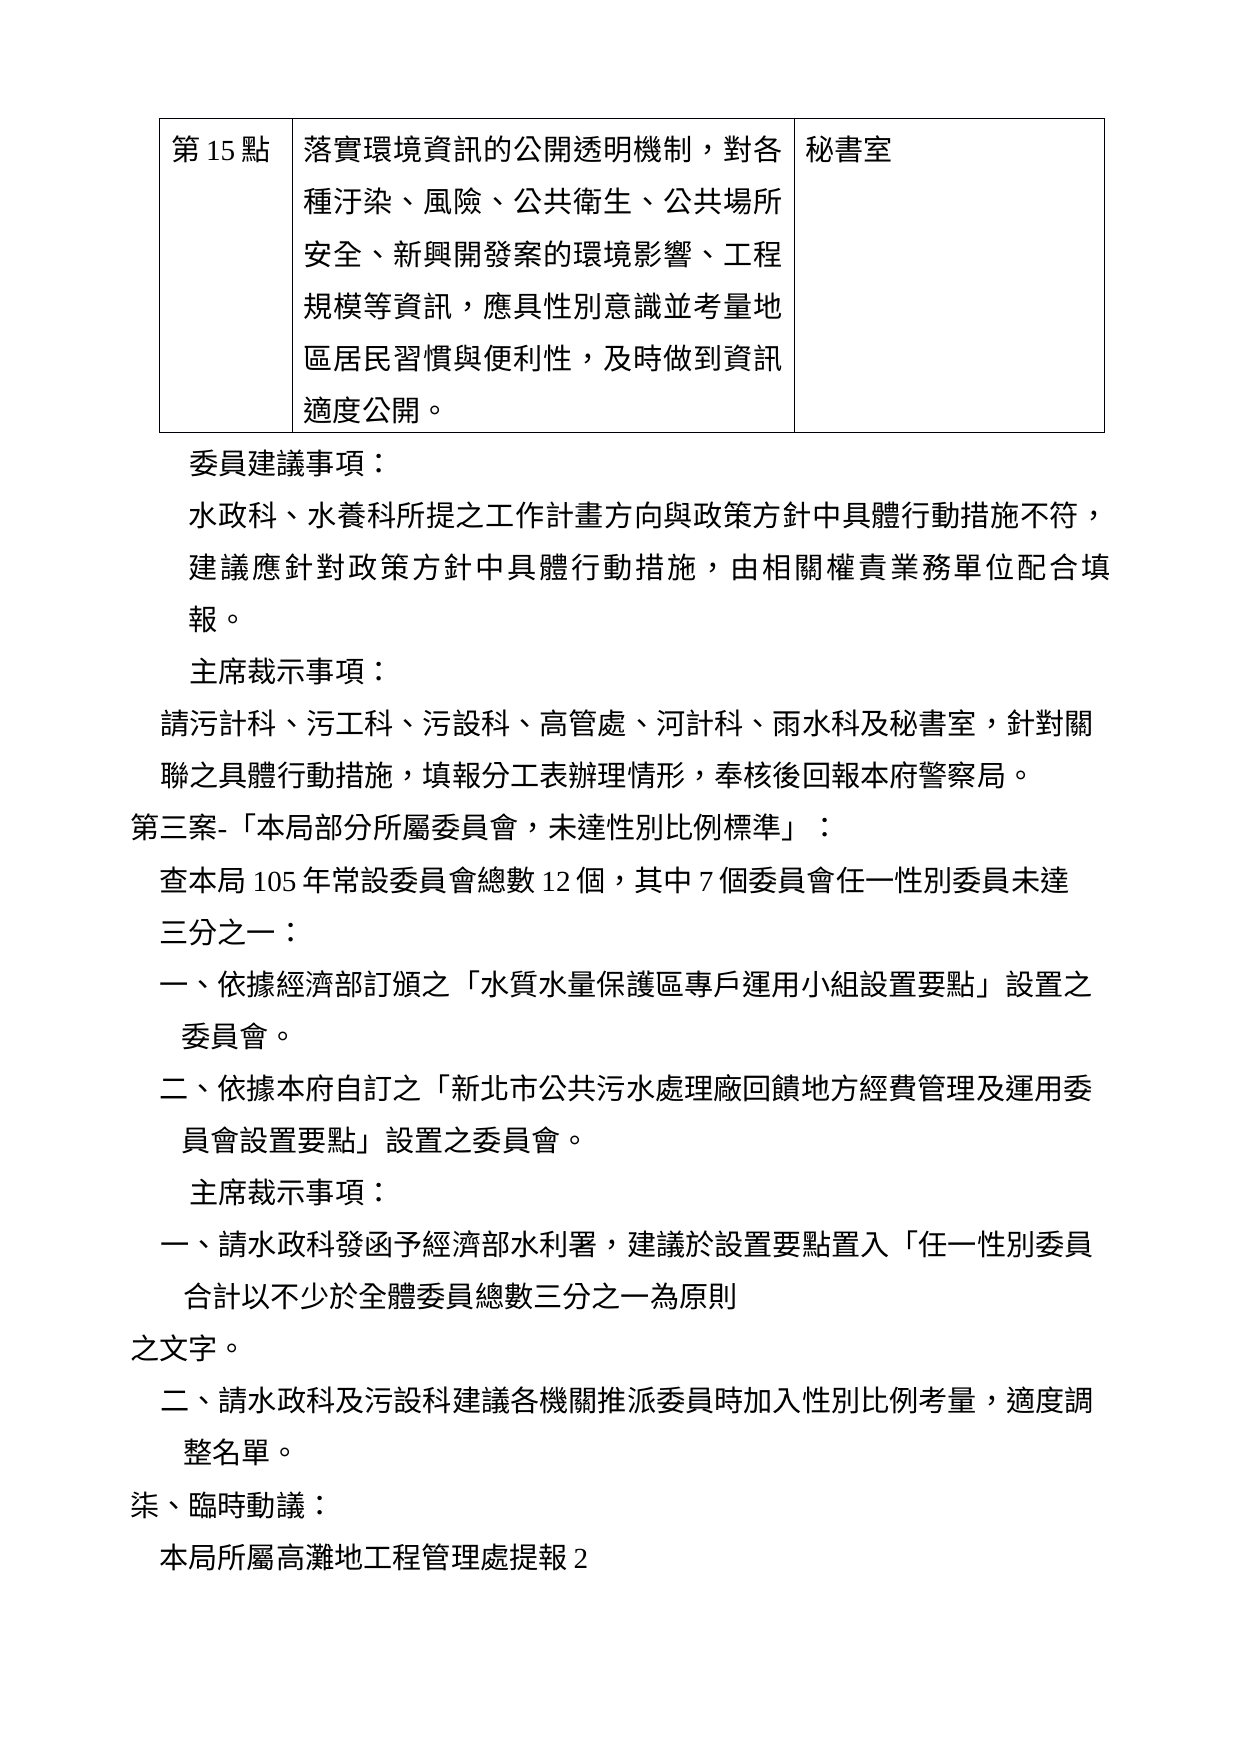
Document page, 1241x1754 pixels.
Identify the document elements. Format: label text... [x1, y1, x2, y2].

text 三分之一： [130, 901, 1110, 953]
table_cell 落實環境資訊的公開透明機制，對各種汙染、風險、公共衛生、公共場所安全、新興開發案的環境影響、工程規模等資訊，應具性別意識並考量地區居民習慣與便利性，及時做到資訊適度公開。 [293, 119, 794, 432]
text 委員建議事項： [189, 433, 1110, 485]
text 主席裁示事項： [189, 641, 1110, 693]
text 水政科、水養科所提之工作計畫方向與政策方針中具體行動措施不符，建議應針對政策方針中具體行動措施，由相關權責業務單位配合填 報。 [189, 485, 1110, 641]
text 員會設置要點」設置之委員會。 [130, 1110, 1110, 1162]
text 整名單。 [130, 1422, 1110, 1474]
text 一、請水政科發函予經濟部水利署，建議於設置要點置入「任一性別委員 [130, 1214, 1110, 1266]
text 主席裁示事項： [189, 1162, 1110, 1214]
text 查本局105年常設委員會總數12個，其中7個委員會任一性別委員未達 [130, 849, 1110, 901]
text 請污計科、污工科、污設科、高管處、河計科、雨水科及秘書室，針對關 [130, 693, 1110, 745]
text 二、依據本府自訂之「新北市公共污水處理廠回饋地方經費管理及運用委 [130, 1058, 1110, 1110]
table_cell 第15點 [160, 119, 292, 432]
text 之文字。 [130, 1318, 1110, 1370]
text 柒、臨時動議： [130, 1474, 1110, 1526]
table_cell 秘書室 [795, 119, 1104, 432]
text 合計以不少於全體委員總數三分之一為原則 [130, 1266, 1110, 1318]
text 二、請水政科及污設科建議各機關推派委員時加入性別比例考量，適度調 [130, 1370, 1110, 1422]
text 委員會。 [130, 1006, 1110, 1058]
text 本局所屬高灘地工程管理處提報2 [130, 1526, 1110, 1578]
text 聯之具體行動措施，填報分工表辦理情形，奉核後回報本府警察局。 [130, 745, 1110, 797]
text 一、依據經濟部訂頒之「水質水量保護區專戶運用小組設置要點」設置之 [130, 953, 1110, 1006]
text 第三案-「本局部分所屬委員會，未達性別比例標準」： [130, 797, 1110, 849]
